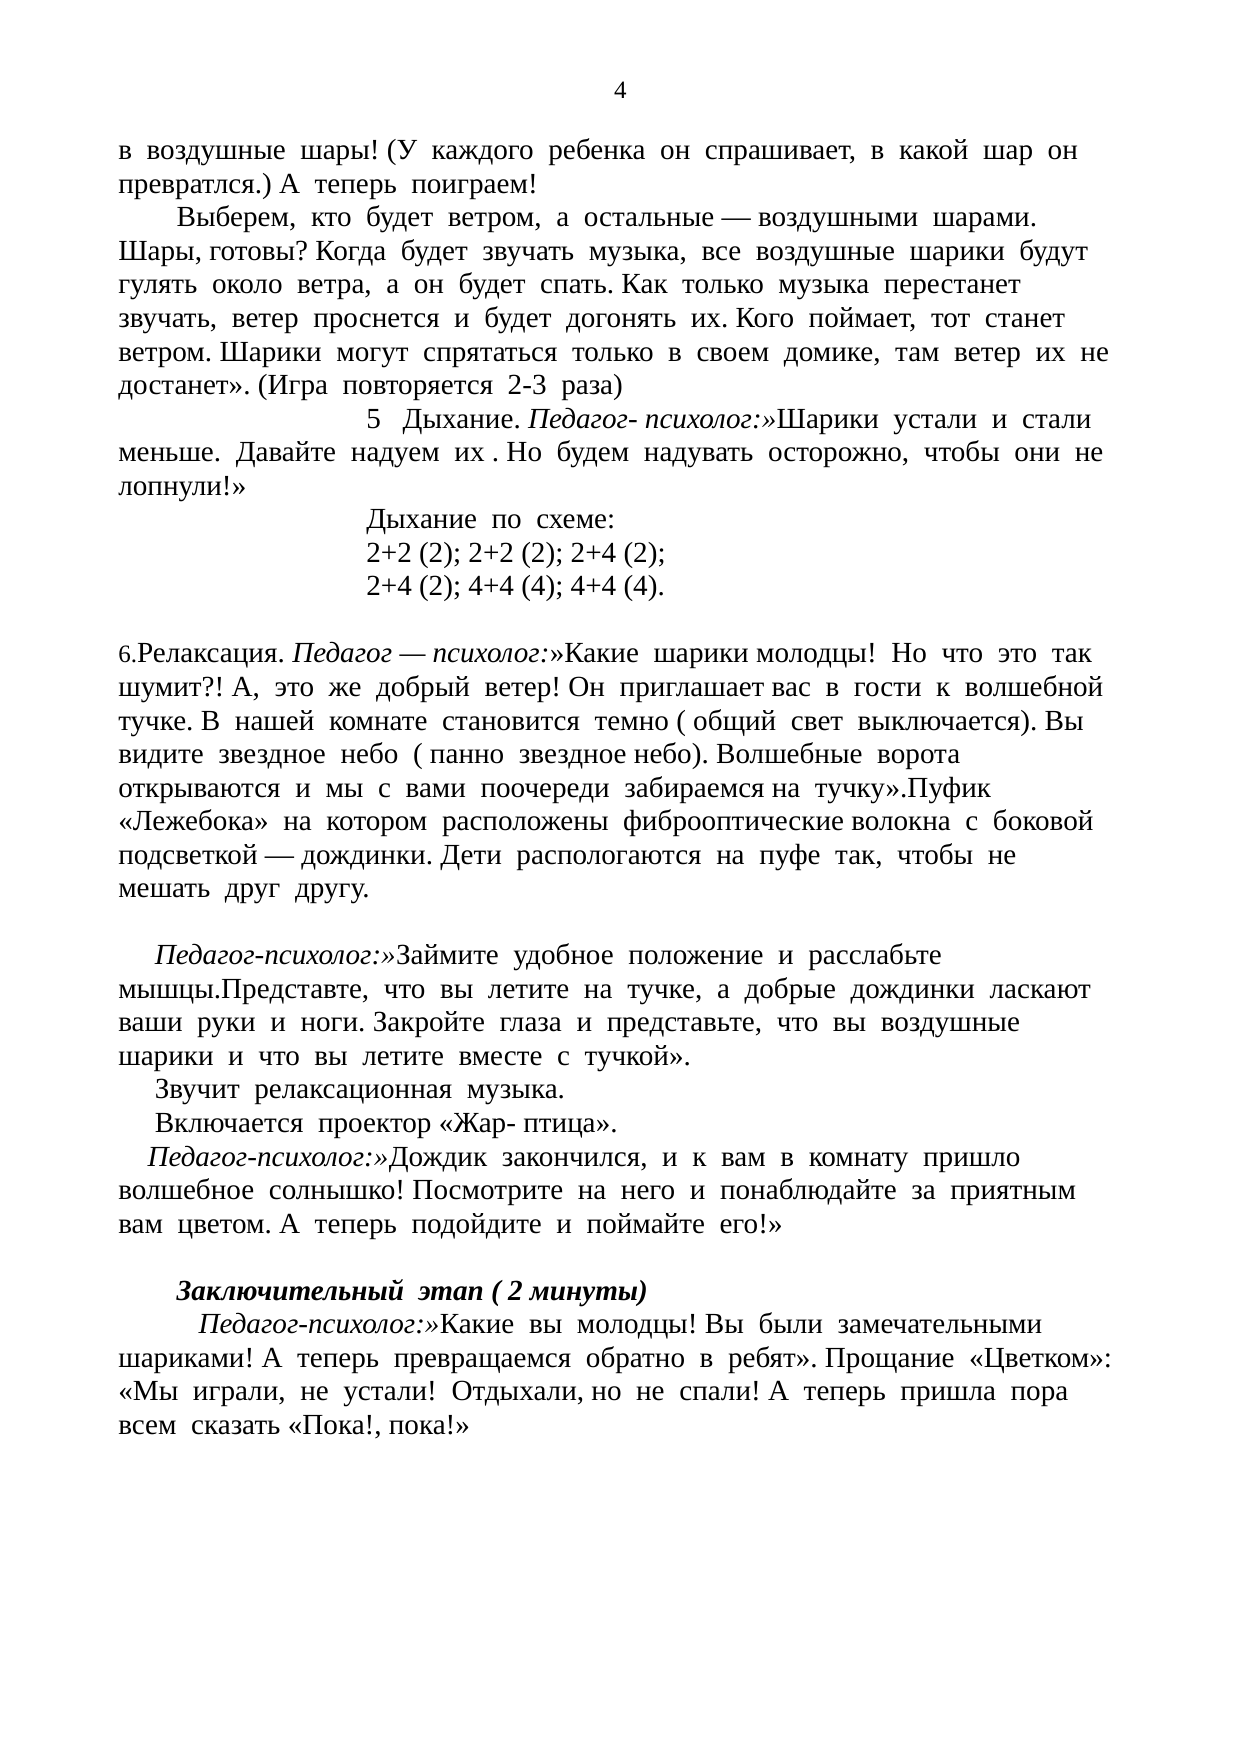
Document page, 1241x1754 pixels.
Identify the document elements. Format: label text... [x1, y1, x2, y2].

text 5 Дыхание. Педагог- психолог:»Шарики устали и стали меньше. Давайте надуем их . Но будем надувать осторожно, чтобы они не лопнули!» [118, 401, 1122, 501]
text Педагог-психолог:»Дождик закончился, и к вам в комнату пришло волшебное солнышко! Посмотрите на него и понаблюдайте за приятным вам цветом. А теперь подойдите и поймайте его!» [118, 1139, 1122, 1239]
text Заключительный этап ( 2 минуты) [118, 1273, 1122, 1306]
text Звучит релаксационная музыка. [118, 1072, 1122, 1105]
text Педагог-психолог:»Займите удобное положение и расслабьте мышцы.Представте, что вы летите на тучке, а добрые дождинки ласкают ваши руки и ноги. Закройте глаза и представьте, что вы воздушные шарики и что вы летите вместе с тучкой». [118, 937, 1122, 1072]
list Релаксация. Педагог — психолог:»Какие шарики молодцы! Но что это так шумит?! А, это же добрый ветер! Он приглашает вас в гости к волшебной тучке. В нашей комнате становится темно ( общий свет выключается). Вы видите звездное небо ( панно звездное небо). Волшебные ворота открываются и мы с вами поочереди забираемся на тучку».Пуфик «Лежебока» на котором расположены фиброоптические волокна с боковой подсветкой — дождинки. Дети распологаются на пуфе так, чтобы не мешать друг другу. [118, 636, 1122, 904]
text 2+4 (2); 4+4 (4); 4+4 (4). [118, 568, 1122, 602]
text Педагог-психолог:»Какие вы молодцы! Вы были замечательными шариками! А теперь превращаемся обратно в ребят». Прощание «Цветком»: «Мы играли, не устали! Отдыхали, но не спали! А теперь пришла пора всем сказать «Пока!, пока!» [118, 1306, 1122, 1441]
text в воздушные шары! (У каждого ребенка он спрашивает, в какой шар он превратлся.) А теперь поиграем! [118, 132, 1122, 199]
text Дыхание по схеме: [118, 501, 1122, 535]
text 2+2 (2); 2+2 (2); 2+4 (2); [118, 535, 1122, 568]
text Включается проектор «Жар- птица». [118, 1105, 1122, 1139]
text Выберем, кто будет ветром, а остальные — воздушными шарами. Шары, готовы? Когда будет звучать музыка, все воздушные шарики будут гулять около ветра, а он будет спать. Как только музыка перестанет звучать, ветер проснется и будет догонять их. Кого поймает, тот станет ветром. Шарики могут спрятаться только в своем домике, там ветер их не достанет». (Игра повторяется 2-3 раза) [118, 199, 1122, 401]
